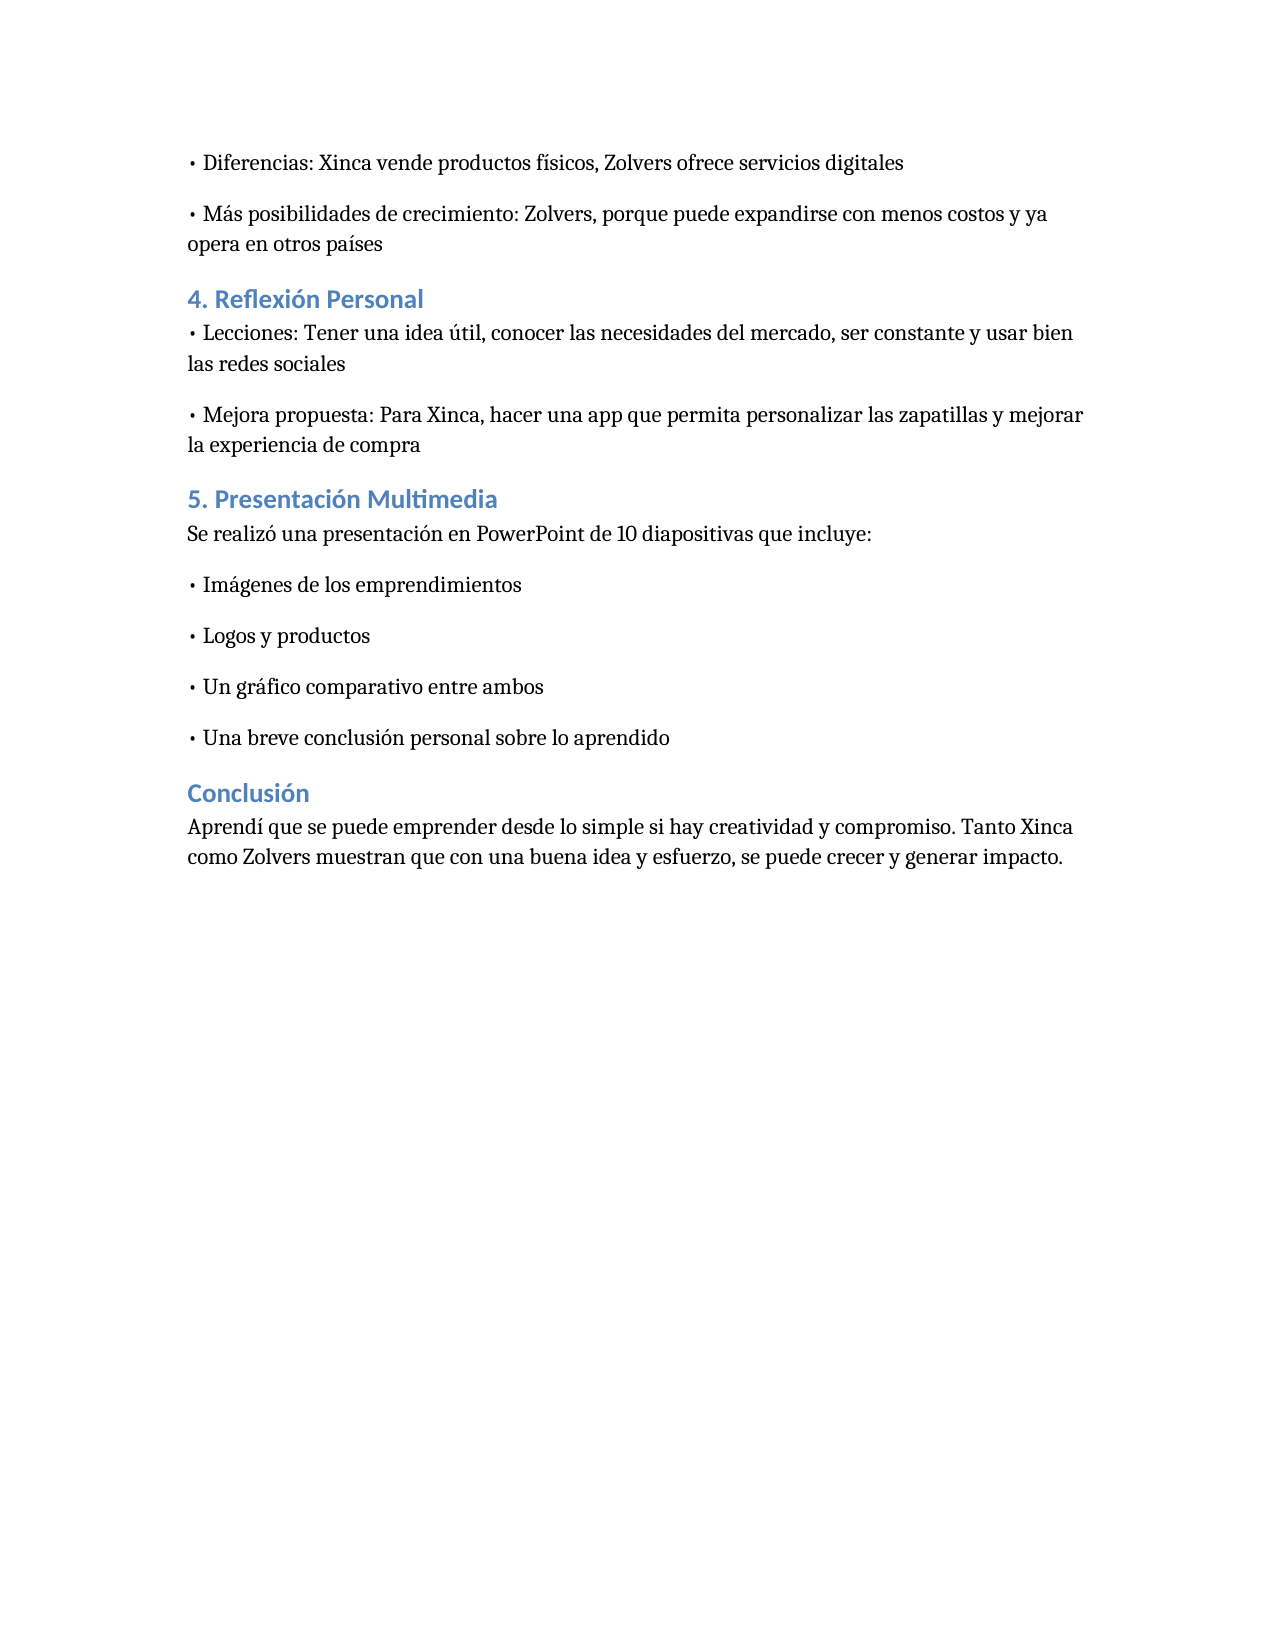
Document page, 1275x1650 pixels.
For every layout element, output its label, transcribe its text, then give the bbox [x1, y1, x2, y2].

text • Más posibilidades de crecimiento: Zolvers, porque puede expandirse con menos costos y ya opera en otros países [187, 201, 1087, 258]
text Se realizó una presentación en PowerPoint de 10 diapositivas que incluye: [187, 521, 1087, 547]
text Aprendí que se puede emprender desde lo simple si hay creatividad y compromiso. Tanto Xinca como Zolvers muestran que con una buena idea y esfuerzo, se puede crecer y generar impacto. [187, 814, 1087, 870]
text • Una breve conclusión personal sobre lo aprendido [187, 725, 1087, 751]
subtitle Conclusión [187, 776, 1087, 809]
text • Logos y productos [187, 623, 1087, 649]
text • Un gráfico comparativo entre ambos [187, 674, 1087, 700]
text • Diferencias: Xinca vende productos físicos, Zolvers ofrece servicios digitales [187, 150, 1087, 176]
text • Lecciones: Tener una idea útil, conocer las necesidades del mercado, ser constante y usar bien las redes sociales [187, 320, 1087, 377]
subtitle 5. Presentación Multimedia [187, 483, 1087, 516]
text • Mejora propuesta: Para Xinca, hacer una app que permita personalizar las zapatillas y mejorar la experiencia de compra [187, 401, 1087, 458]
subtitle 4. Reflexión Personal [187, 282, 1087, 315]
text • Imágenes de los emprendimientos [187, 572, 1087, 598]
